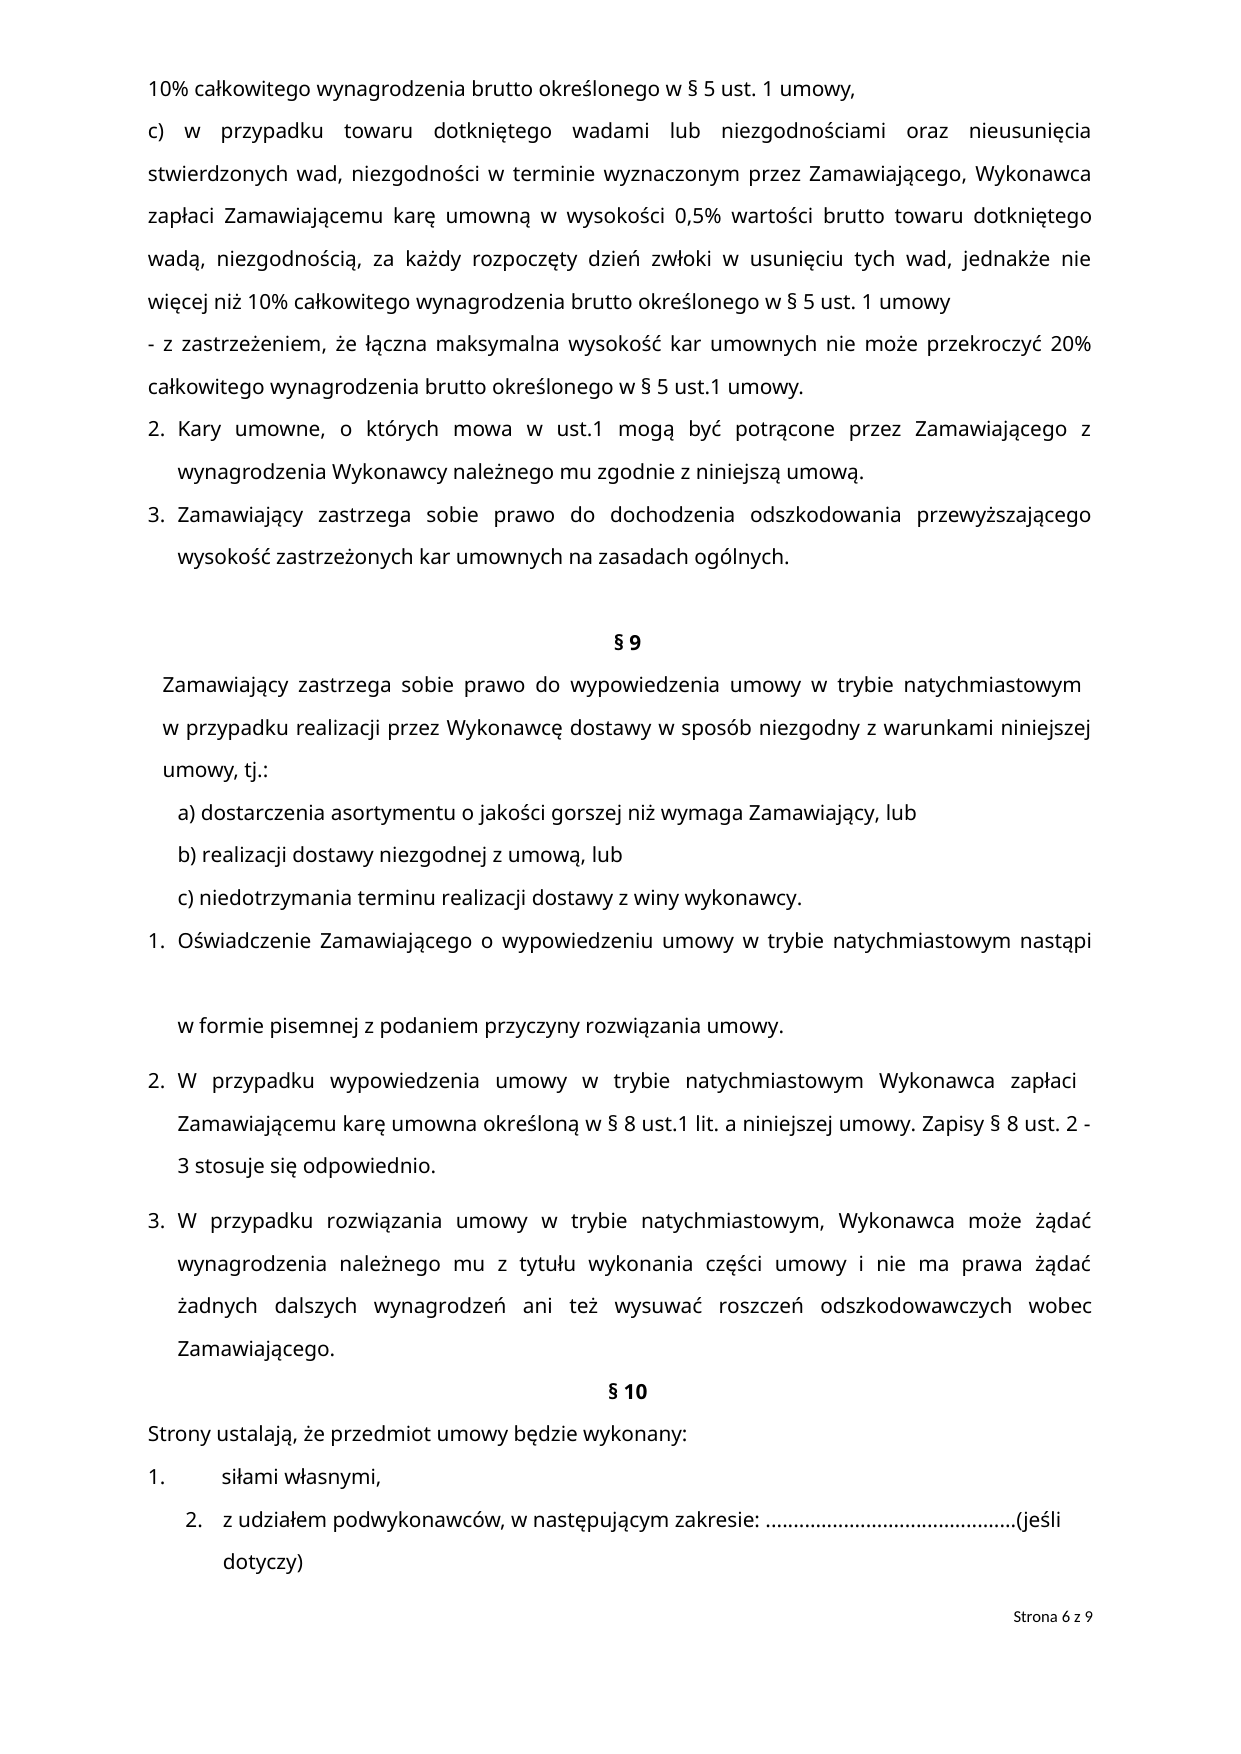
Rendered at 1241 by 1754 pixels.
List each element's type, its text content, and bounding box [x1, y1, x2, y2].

text § 10 [162, 1377, 1093, 1405]
list W przypadku wypowiedzenia umowy w trybie natychmiastowym Wykonawca zapłaci Zamawiającemu karę umowna określoną w § 8 ust.1 lit. a niniejszej umowy. Zapisy § 8 ust. 2 - 3 stosuje się odpowiednio. [148, 1066, 1093, 1180]
list z udziałem podwykonawców, w następującym zakresie: .............................................(jeśli dotyczy) [185, 1505, 1093, 1576]
text b) realizacji dostawy niezgodnej z umową, lub [148, 841, 1093, 869]
text § 9 [162, 628, 1093, 656]
list siłami własnymi, [148, 1462, 793, 1491]
text Zamawiający zastrzega sobie prawo do wypowiedzenia umowy w trybie natychmiastowym w przypadku realizacji przez Wykonawcę dostawy w sposób niezgodny z warunkami niniejszej umowy, tj.: [162, 670, 1093, 784]
text 10% całkowitego wynagrodzenia brutto określonego w § 5 ust. 1 umowy, [148, 74, 1093, 102]
list W przypadku rozwiązania umowy w trybie natychmiastowym, Wykonawca może żądać wynagrodzenia należnego mu z tytułu wykonania części umowy i nie ma prawa żądać żadnych dalszych wynagrodzeń ani też wysuwać roszczeń odszkodowawczych wobec Zamawiającego. [148, 1206, 1093, 1363]
text a) dostarczenia asortymentu o jakości gorszej niż wymaga Zamawiający, lub [148, 798, 1093, 826]
text - z zastrzeżeniem, że łączna maksymalna wysokość kar umownych nie może przekroczyć 20% całkowitego wynagrodzenia brutto określonego w § 5 ust.1 umowy. [148, 329, 1093, 400]
list Kary umowne, o których mowa w ust.1 mogą być potrącone przez Zamawiającego z wynagrodzenia Wykonawcy należnego mu zgodnie z niniejszą umową. [148, 414, 1093, 486]
text c) w przypadku towaru dotkniętego wadami lub niezgodnościami oraz nieusunięcia stwierdzonych wad, niezgodności w terminie wyznaczonym przez Zamawiającego, Wykonawca zapłaci Zamawiającemu karę umowną w wysokości 0,5% wartości brutto towaru dotkniętego wadą, niezgodnością, za każdy rozpoczęty dzień zwłoki w usunięciu tych wad, jednakże nie więcej niż 10% całkowitego wynagrodzenia brutto określonego w § 5 ust. 1 umowy [148, 116, 1093, 315]
list Zamawiający zastrzega sobie prawo do dochodzenia odszkodowania przewyższającego wysokość zastrzeżonych kar umownych na zasadach ogólnych. [148, 500, 1093, 571]
text c) niedotrzymania terminu realizacji dostawy z winy wykonawcy. [148, 883, 1093, 912]
list Oświadczenie Zamawiającego o wypowiedzeniu umowy w trybie natychmiastowym nastąpi w formie pisemnej z podaniem przyczyny rozwiązania umowy. [148, 926, 1093, 1039]
text Strony ustalają, że przedmiot umowy będzie wykonany: [148, 1419, 793, 1448]
